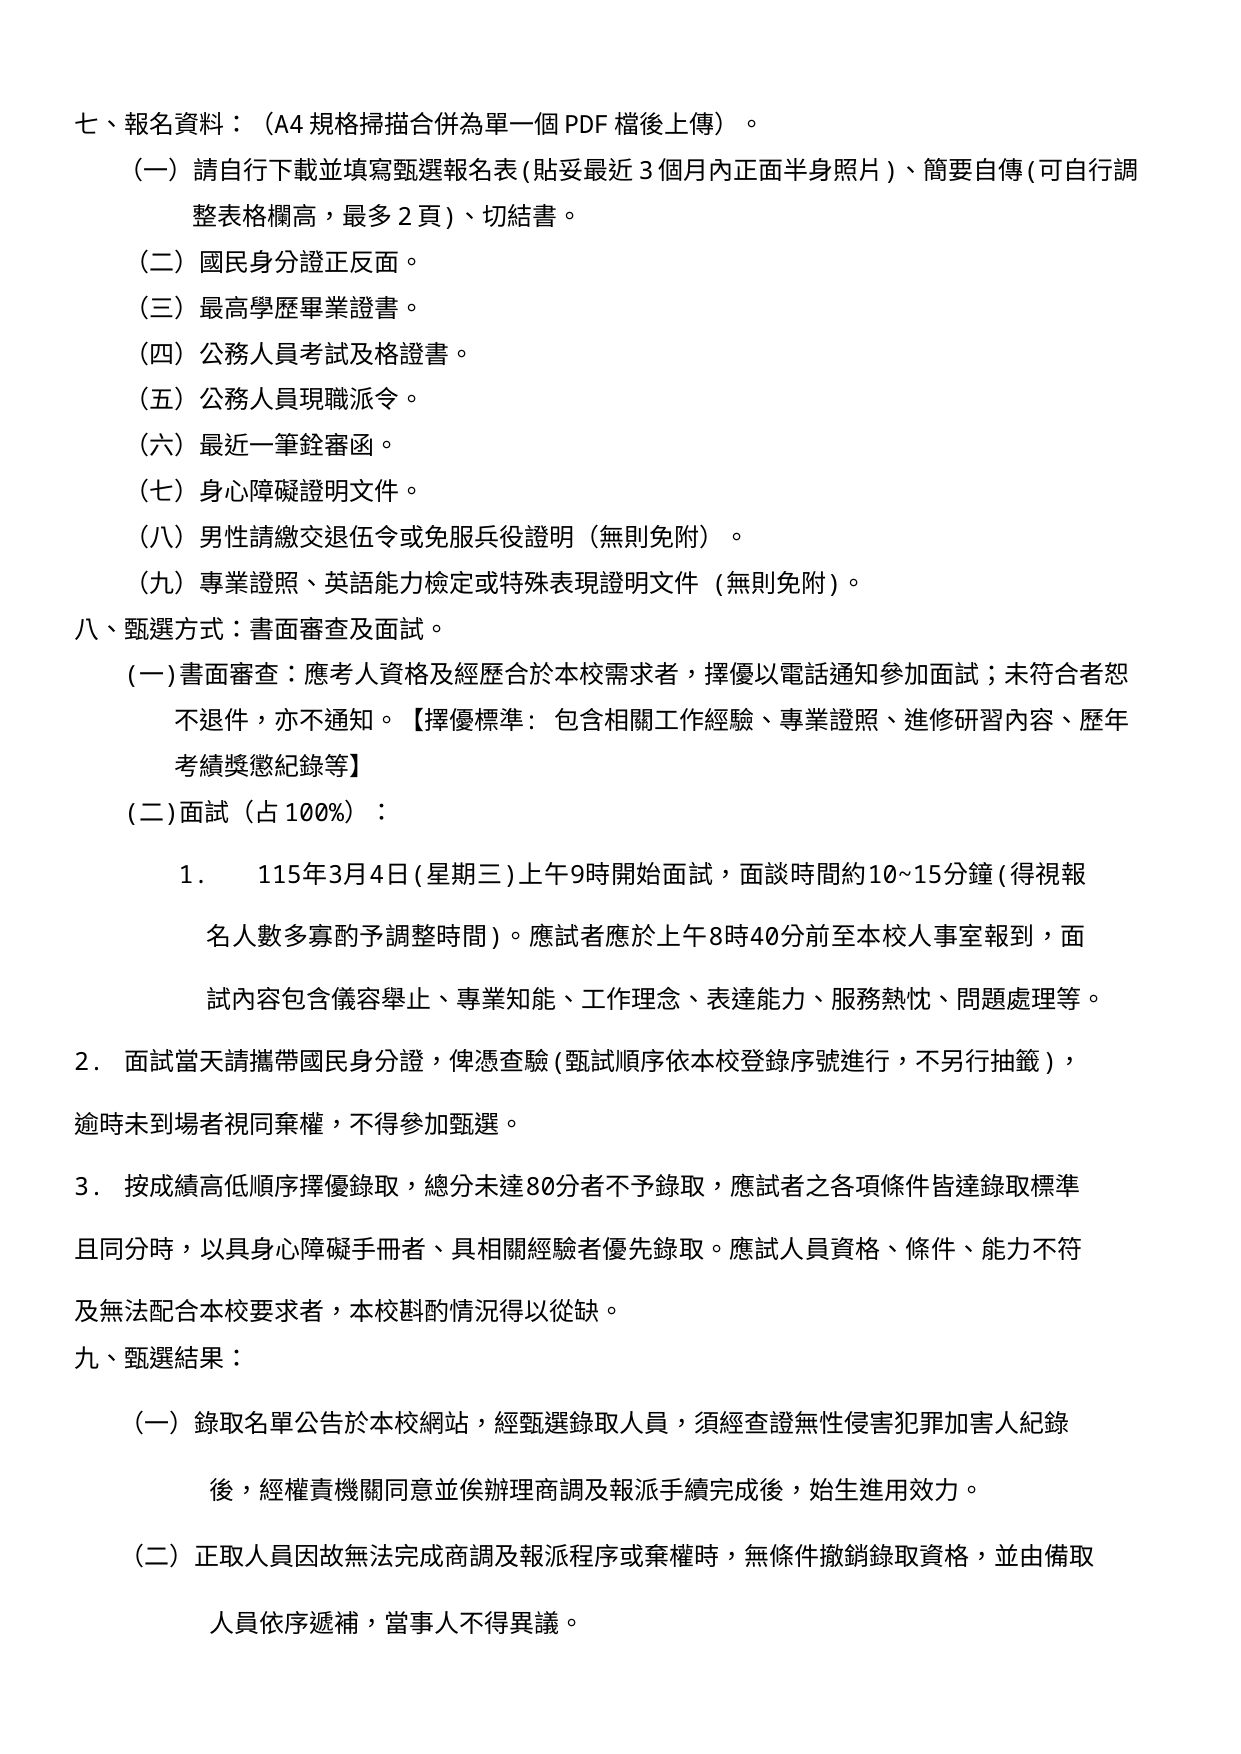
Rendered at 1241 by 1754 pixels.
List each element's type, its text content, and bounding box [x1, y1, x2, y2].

text (二)面試（占100%）： [124, 785, 1152, 831]
text （一）錄取名單公告於本校網站，經甄選錄取人員，須經查證無性侵害犯罪加害人紀錄 [74, 1380, 1099, 1443]
text 人員依序遞補，當事人不得異議。 [74, 1580, 1099, 1642]
text （四）公務人員考試及格證書。 [124, 326, 1152, 372]
text 九、甄選結果： [74, 1331, 1160, 1376]
text 後，經權責機關同意並俟辦理商調及報派手續完成後，始生進用效力。 [74, 1447, 1099, 1509]
text （六）最近一筆銓審函。 [124, 418, 1152, 464]
text （七）身心障礙證明文件。 [124, 464, 1152, 510]
list 面試當天請攜帶國民身分證，俾憑查驗(甄試順序依本校登錄序號進行，不另行抽籤)，逾時未到場者視同棄權，不得參加甄選。 [74, 1018, 1082, 1143]
text （二）正取人員因故無法完成商調及報派程序或棄權時，無條件撤銷錄取資格，並由備取 [74, 1513, 1099, 1576]
text （八）男性請繳交退伍令或免服兵役證明（無則免附）。 [124, 510, 1152, 556]
text （九）專業證照、英語能力檢定或特殊表現證明文件 (無則免附)。 [124, 556, 1152, 601]
text (一)書面審查：應考人資格及經歷合於本校需求者，擇優以電話通知參加面試；未符合者恕不退件，亦不通知。【擇優標準: 包含相關工作經驗、專業證照、進修研習內容、歷年考績獎懲紀錄等】 [124, 647, 1152, 785]
text （二）國民身分證正反面。 [124, 235, 1152, 281]
text 七、報名資料：（A4規格掃描合併為單一個PDF檔後上傳）。 [74, 97, 1160, 143]
text （一）請自行下載並填寫甄選報名表(貼妥最近3個月內正面半身照片)、簡要自傳(可自行調整表格欄高，最多2頁)、切結書。 [118, 143, 1152, 235]
text （三）最高學歷畢業證書。 [124, 281, 1152, 326]
list 按成績高低順序擇優錄取，總分未達80分者不予錄取，應試者之各項條件皆達錄取標準且同分時，以具身心障礙手冊者、具相關經驗者優先錄取。應試人員資格、條件、能力不符及無法配合本校要求者，本校斟酌情況得以從缺。 [74, 1143, 1082, 1331]
text 八、甄選方式：書面審查及面試。 [74, 601, 1152, 647]
text （五）公務人員現職派令。 [124, 372, 1152, 418]
list 115年3月4日(星期三)上午9時開始面試，面談時間約10~15分鐘(得視報名人數多寡酌予調整時間)。應試者應於上午8時40分前至本校人事室報到，面試內容包含儀容舉止、專業知能、工作理念、表達能力、服務熱忱、問題處理等。 [178, 831, 1087, 1018]
